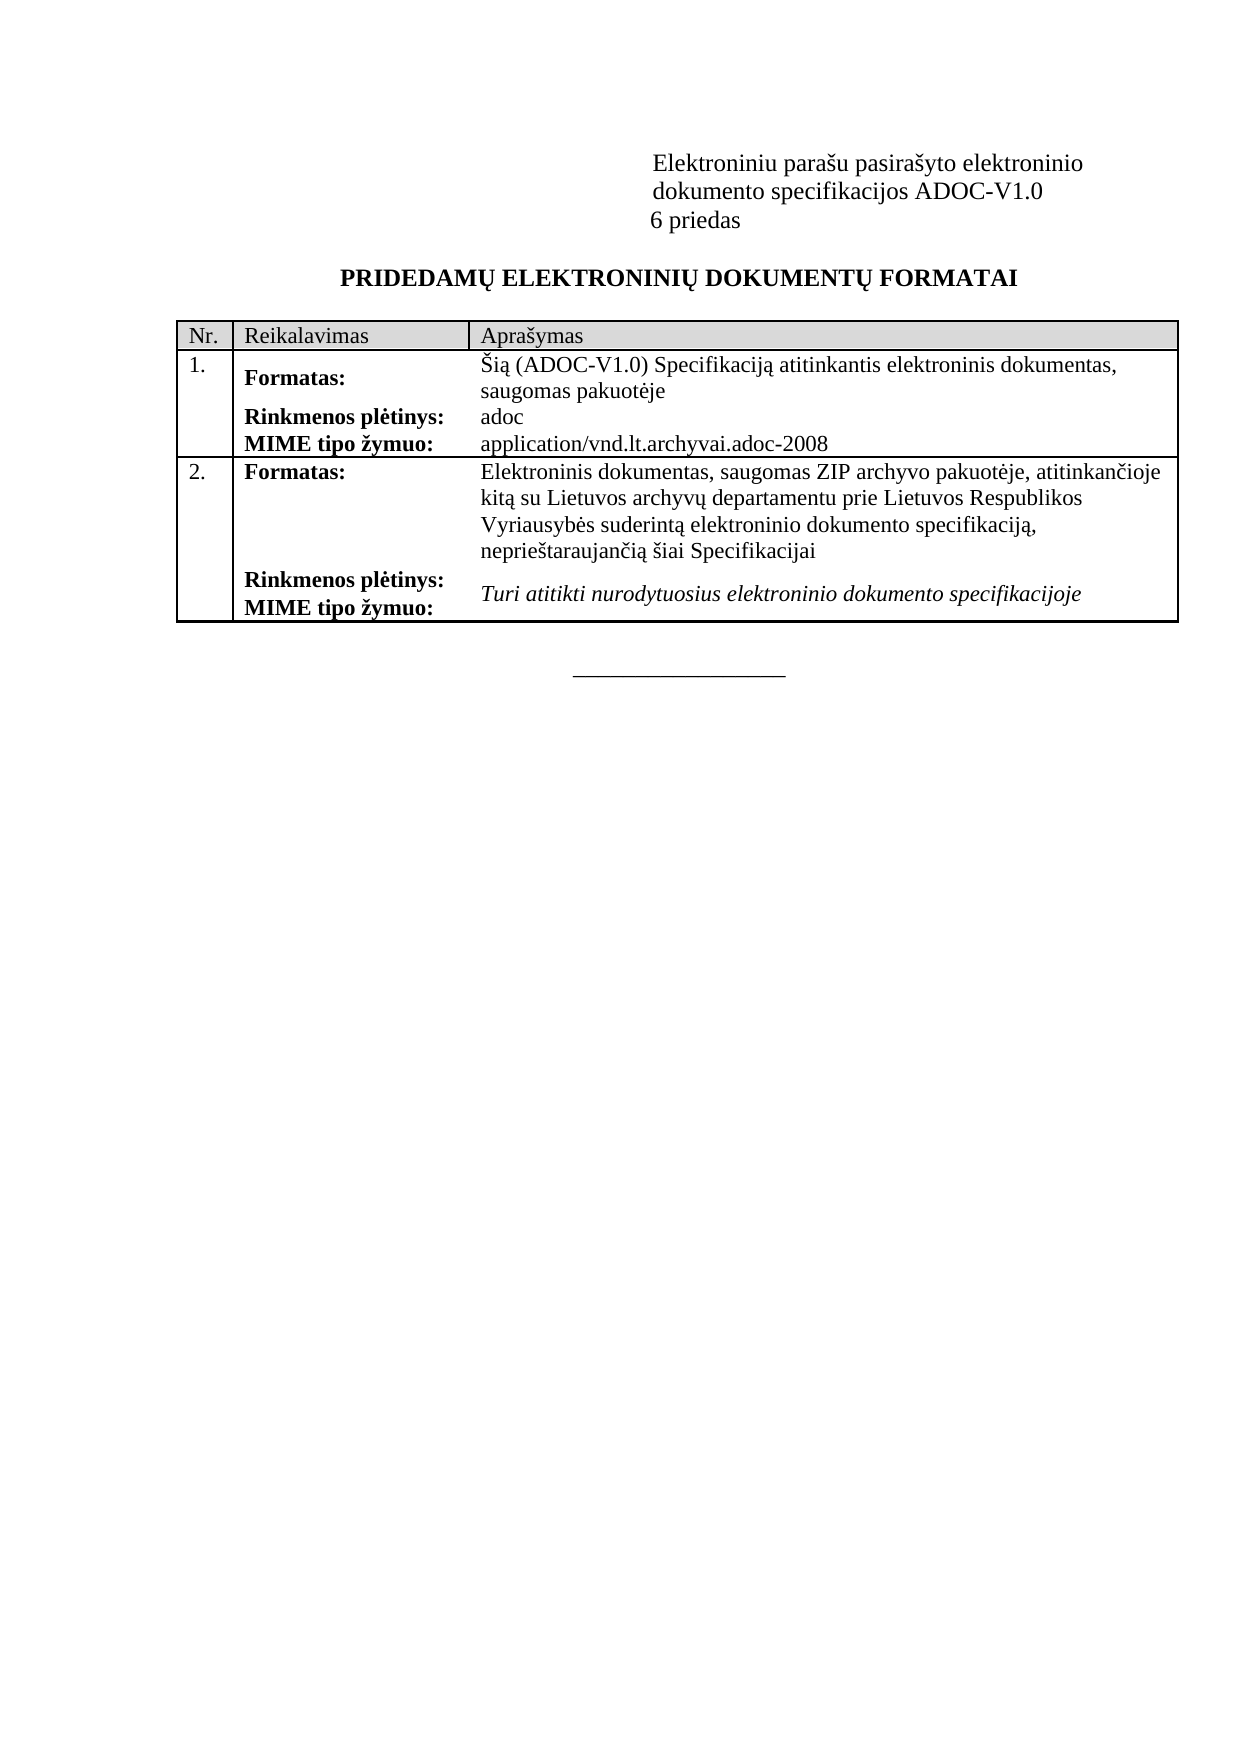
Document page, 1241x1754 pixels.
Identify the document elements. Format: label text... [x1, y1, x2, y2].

table_cell Turi atitikti nurodytuosius elektroninio dokumento specifikacijoje [469, 564, 1177, 620]
table_header Reikalavimas [234, 322, 468, 348]
table_cell MIME tipo žymuo: [234, 430, 469, 456]
table_header Nr. [178, 322, 232, 348]
table_cell Formatas: [234, 458, 469, 563]
table_cell adoc [469, 403, 1177, 430]
table_cell Rinkmenos plėtinys: [234, 403, 469, 430]
table_cell MIME tipo žymuo: [234, 592, 469, 620]
text dokumento specifikacijos ADOC-V1.0 [652, 176, 1181, 205]
text 6 priedas [650, 205, 1181, 234]
text _________________ [177, 651, 1181, 680]
table_cell application/vnd.lt.archyvai.adoc-2008 [469, 430, 1177, 456]
table_cell Rinkmenos plėtinys: [234, 564, 469, 592]
text Elektroniniu parašu pasirašyto elektroninio [652, 148, 1181, 176]
table_cell 2. [178, 458, 232, 620]
table_header Aprašymas [470, 322, 1177, 348]
text Pridedamų elektroninių dokumentų formatai [177, 263, 1181, 291]
table_cell Šią (ADOC-V1.0) Specifikaciją atitinkantis elektroninis dokumentas, saugomas pakuotėje [469, 351, 1177, 403]
table_cell 1. [178, 351, 232, 456]
table_cell Formatas: [234, 351, 469, 403]
table_cell Elektroninis dokumentas, saugomas ZIP archyvo pakuotėje, atitinkančioje kitą su Lietuvos archyvų departamentu prie Lietuvos Respublikos Vyriausybės suderintą elektroninio dokumento specifikaciją, neprieštaraujančią šiai Specifikacijai [469, 458, 1177, 563]
